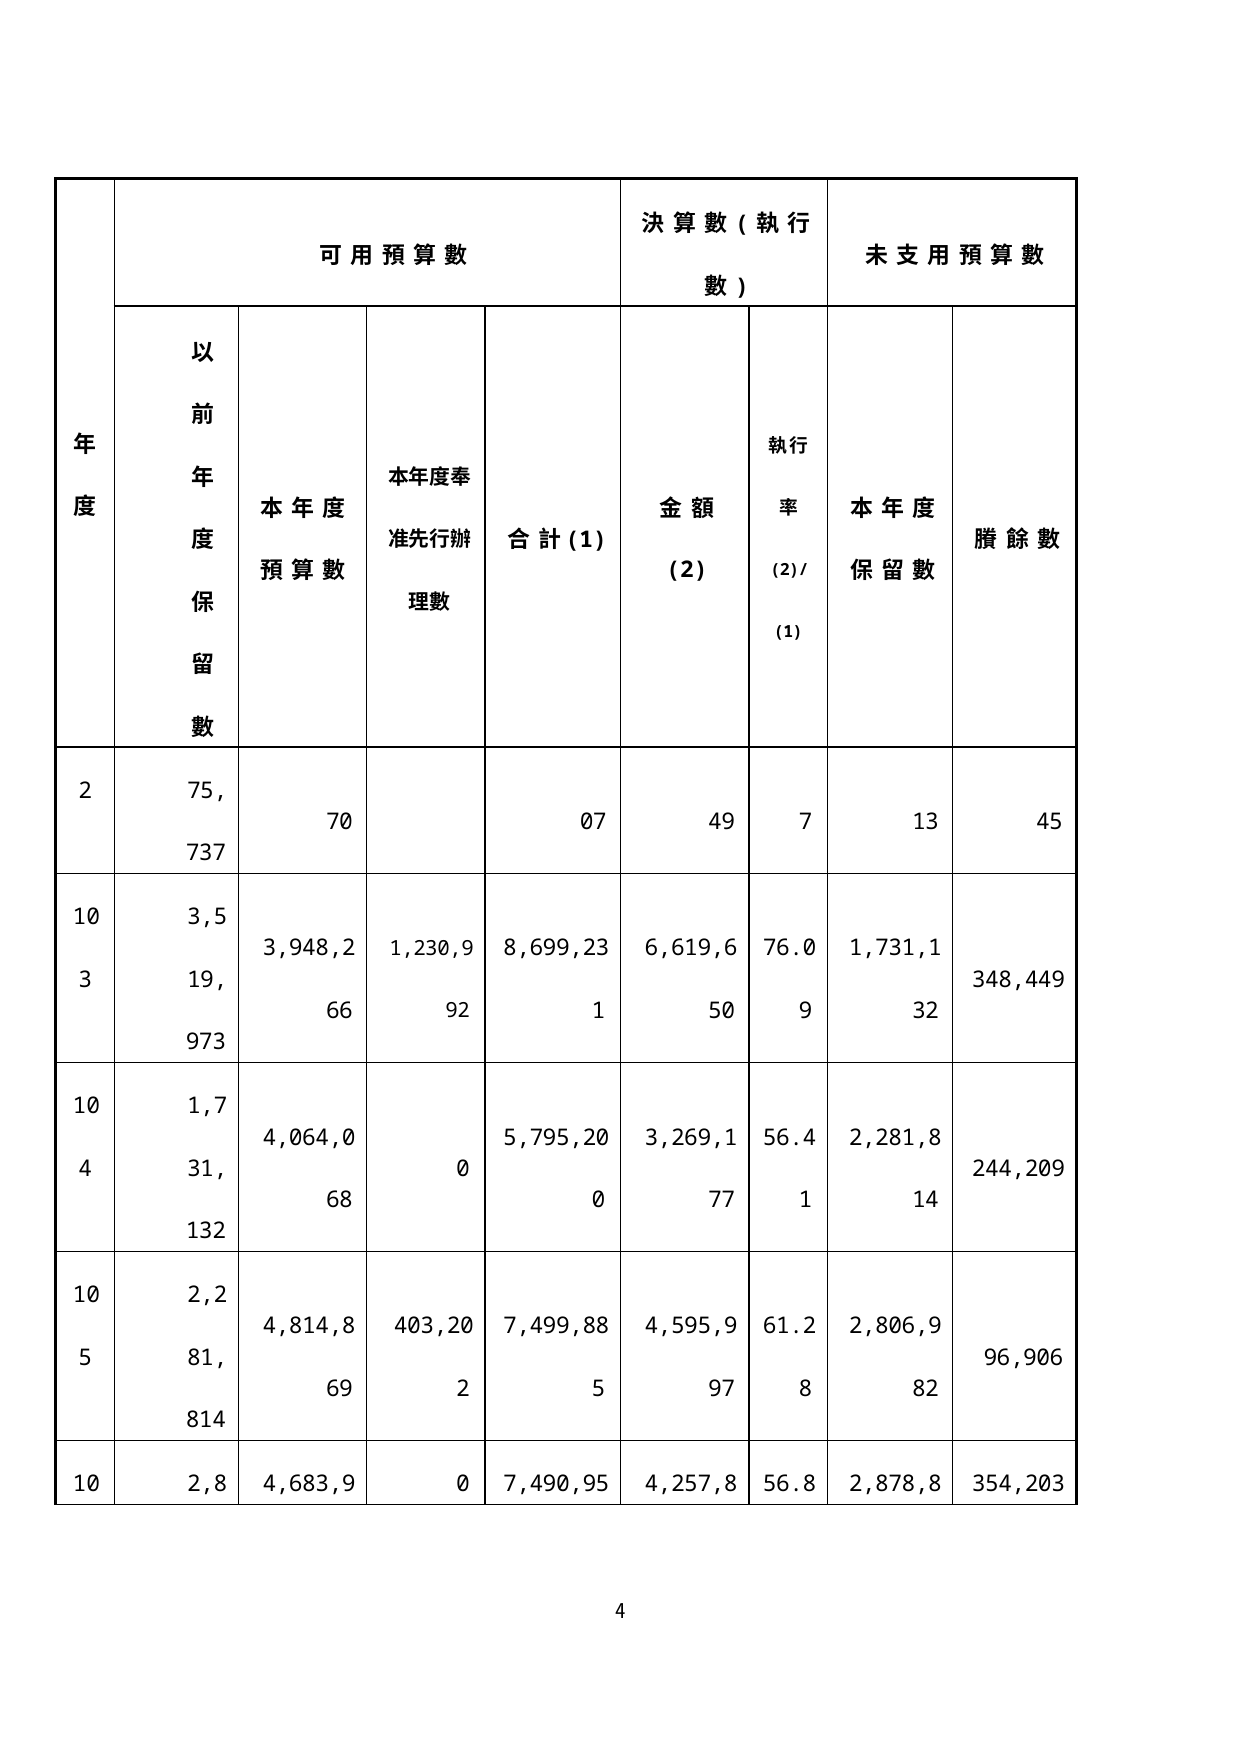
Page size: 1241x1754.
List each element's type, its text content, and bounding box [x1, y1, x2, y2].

table_cell 5,795,200 [486, 1063, 620, 1251]
table_cell 244,209 [953, 1063, 1075, 1251]
table_cell 4,683,9 [239, 1441, 366, 1504]
table_cell 0 [367, 1063, 484, 1251]
table_cell 7,499,885 [486, 1252, 620, 1440]
table_cell 103 [57, 874, 114, 1062]
table_cell 8,699,231 [486, 874, 620, 1062]
table_cell 2,806,982 [828, 1252, 952, 1440]
table_cell [367, 748, 484, 872]
table_cell 3,519,973 [115, 874, 238, 1062]
table_cell 本年度 保留數 [828, 307, 952, 746]
table_cell 56.41 [750, 1063, 827, 1251]
table_cell 0 [367, 1441, 484, 1504]
table_cell 本年度奉准先行辦理數 [367, 307, 484, 746]
table_header 可用預算數 [115, 180, 620, 305]
table_cell 403,202 [367, 1252, 484, 1440]
table_cell 2,281,814 [115, 1252, 238, 1440]
table_cell 76.09 [750, 874, 827, 1062]
table_cell 49 [621, 748, 748, 872]
table_cell 61.28 [750, 1252, 827, 1440]
table_cell 105 [57, 1252, 114, 1440]
table_cell 56.8 [750, 1441, 827, 1504]
table_cell 4,814,869 [239, 1252, 366, 1440]
table_cell 1,731,132 [115, 1063, 238, 1251]
table_cell 4,257,8 [621, 1441, 748, 1504]
table_cell 4,595,997 [621, 1252, 748, 1440]
table_cell 金額(2) [621, 307, 748, 746]
table_header 年度 [57, 180, 114, 746]
table_cell 7 [750, 748, 827, 872]
table_cell 348,449 [953, 874, 1075, 1062]
table_header 未支用預算數 [828, 180, 1075, 305]
table_cell 104 [57, 1063, 114, 1251]
table_cell 2,281,814 [828, 1063, 952, 1251]
table_header 決算數(執行數) [621, 180, 827, 305]
table_cell 07 [486, 748, 620, 872]
table_cell 45 [953, 748, 1075, 872]
table_cell 本年度 預算數 [239, 307, 366, 746]
table_cell 1,731,132 [828, 874, 952, 1062]
table_cell 合計(1) [486, 307, 620, 746]
table_cell 7,490,95 [486, 1441, 620, 1504]
table_cell 70 [239, 748, 366, 872]
table_cell 6,619,650 [621, 874, 748, 1062]
table_cell 13 [828, 748, 952, 872]
table_cell 3,269,177 [621, 1063, 748, 1251]
table_cell 1,230,992 [367, 874, 484, 1062]
table_cell 2,8 [115, 1441, 238, 1504]
table_cell 3,948,266 [239, 874, 366, 1062]
table_cell 以前年度保 留 數 [115, 307, 238, 746]
table_cell 4,064,068 [239, 1063, 366, 1251]
table_cell 10 [57, 1441, 114, 1504]
table_cell 2 [57, 748, 114, 872]
table_cell 75,737 [115, 748, 238, 872]
table_cell 96,906 [953, 1252, 1075, 1440]
table_cell 執行率(2)/(1) [750, 307, 827, 746]
table_cell 354,203 [953, 1441, 1075, 1504]
table_cell 賸餘數 [953, 307, 1075, 746]
table_cell 2,878,8 [828, 1441, 952, 1504]
